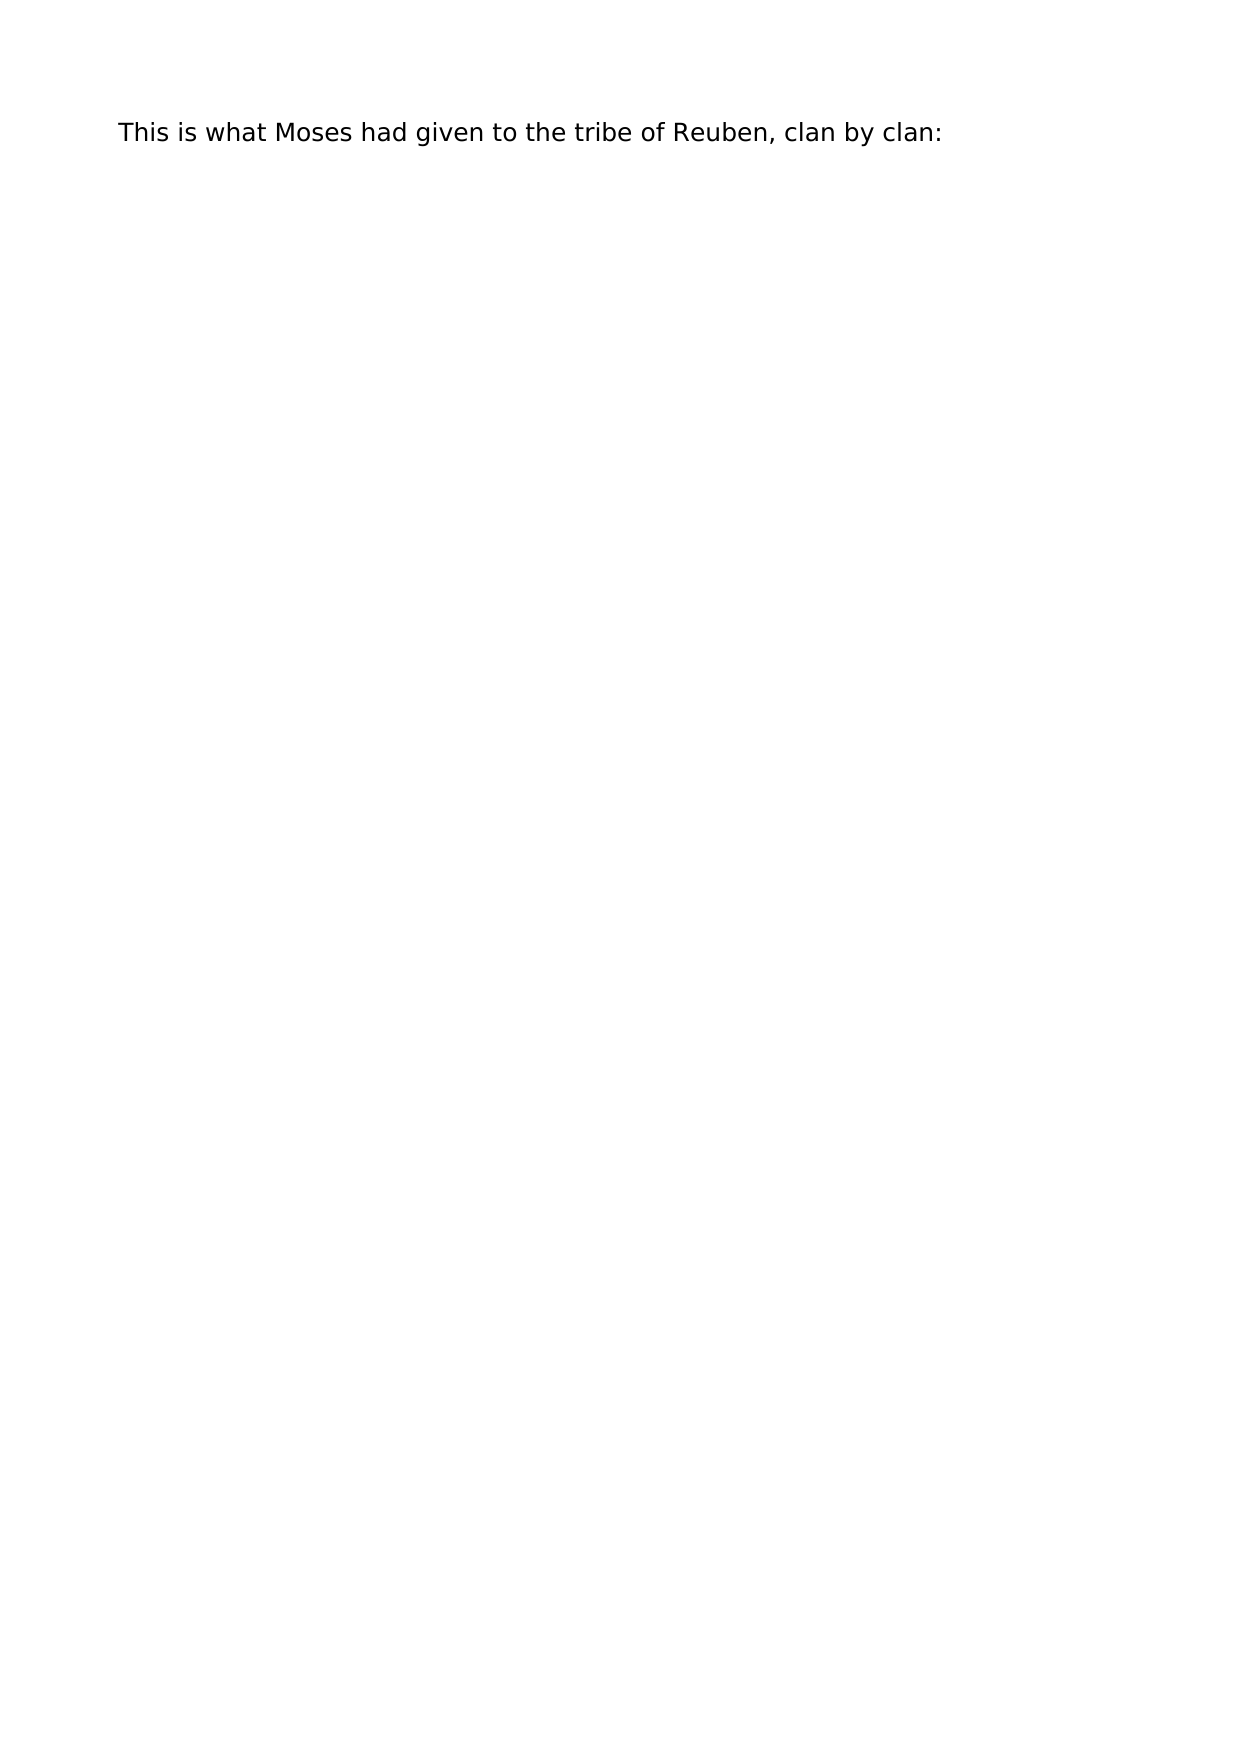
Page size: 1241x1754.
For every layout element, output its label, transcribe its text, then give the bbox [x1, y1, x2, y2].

text This is what Moses had given to the tribe of Reuben, clan by clan: [118, 118, 1122, 147]
